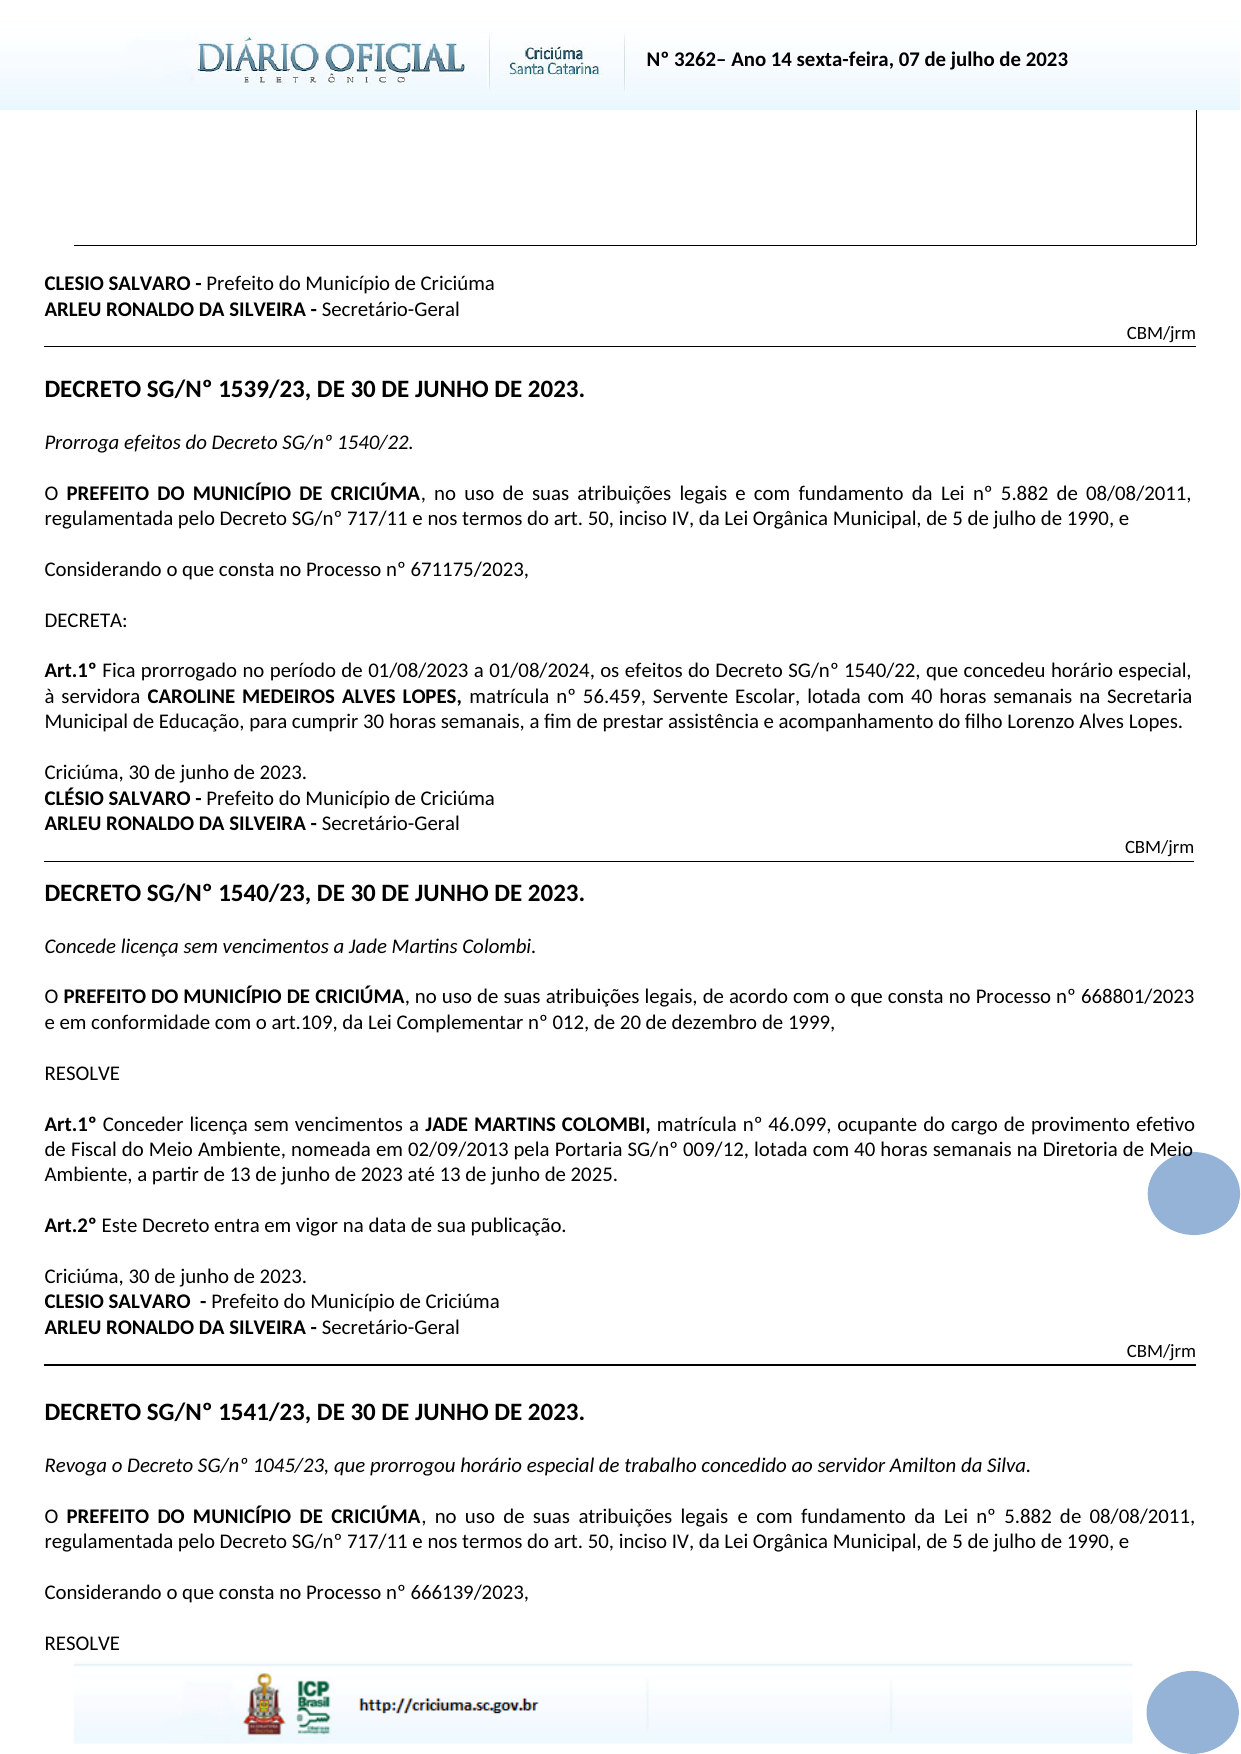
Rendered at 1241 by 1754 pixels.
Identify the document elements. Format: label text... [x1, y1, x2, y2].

text RESOLVE [44, 1630, 1196, 1655]
text O PREFEITO DO MUNICÍPIO DE CRICIÚMA, no uso de suas atribuições legais e com fundamento da Lei nº 5.882 de 08/08/2011, regulamentada pelo Decreto SG/nº 717/11 e nos termos do art. 50, inciso IV, da Lei Orgânica Municipal, de 5 de julho de 1990, e [44, 480, 1194, 531]
text Considerando o que consta no Processo nº 671175/2023, [44, 556, 1194, 581]
text CLESIO SALVARO - Prefeito do Município de Criciúma [44, 1289, 1196, 1314]
text Concede licença sem vencimentos a Jade Martins Colombi. [44, 933, 1196, 958]
text Art.1º Conceder licença sem vencimentos a JADE MARTINS COLOMBI, matrícula nº 46.099, ocupante do cargo de provimento efetivo de Fiscal do Meio Ambiente, nomeada em 02/09/2013 pela Portaria SG/nº 009/12, lotada com 40 horas semanais na Diretoria de Meio Ambiente, a partir de 13 de junho de 2023 até 13 de junho de 2025. [44, 1111, 1196, 1187]
text DECRETA: [44, 607, 1194, 632]
text CBM/jrm [44, 836, 1194, 861]
text Art.2º Este Decreto entra em vigor na data de sua publicação. [44, 1212, 1196, 1238]
text Considerando o que consta no Processo nº 666139/2023, [44, 1579, 1196, 1604]
text RESOLVE [44, 1060, 1196, 1085]
text CBM/jrm [44, 1339, 1196, 1364]
text DECRETO SG/Nº 1540/23, DE 30 DE JUNHO DE 2023. [44, 877, 1196, 907]
text CLESIO SALVARO - Prefeito do Município de Criciúma [44, 271, 1196, 296]
text CBM/jrm [44, 321, 1196, 346]
list DECRETO SG/Nº 1539/23, DE 30 DE JUNHO DE 2023. [44, 373, 1194, 403]
text Criciúma, 30 de junho de 2023. [44, 759, 1194, 785]
text Art.1º Fica prorrogado no período de 01/08/2023 a 01/08/2024, os efeitos do Decreto SG/nº 1540/22, que concedeu horário especial, à servidora CAROLINE MEDEIROS ALVES LOPES, matrícula nº 56.459, Servente Escolar, lotada com 40 horas semanais na Secretaria Municipal de Educação, para cumprir 30 horas semanais, a fim de prestar assistência e acompanhamento do filho Lorenzo Alves Lopes. [44, 658, 1194, 734]
text CLÉSIO SALVARO - Prefeito do Município de Criciúma [44, 785, 1194, 810]
text O PREFEITO DO MUNICÍPIO DE CRICIÚMA, no uso de suas atribuições legais e com fundamento da Lei nº 5.882 de 08/08/2011, regulamentada pelo Decreto SG/nº 717/11 e nos termos do art. 50, inciso IV, da Lei Orgânica Municipal, de 5 de julho de 1990, e [44, 1503, 1196, 1554]
text Revoga o Decreto SG/nº 1045/23, que prorrogou horário especial de trabalho concedido ao servidor Amilton da Silva. [44, 1452, 1196, 1477]
text ARLEU RONALDO DA SILVEIRA - Secretário-Geral [44, 810, 1194, 836]
text Prorroga efeitos do Decreto SG/nº 1540/22. [44, 429, 1194, 454]
text Criciúma, 30 de junho de 2023. [44, 1263, 1196, 1289]
text ARLEU RONALDO DA SILVEIRA - Secretário-Geral [44, 296, 1196, 321]
text O PREFEITO DO MUNICÍPIO DE CRICIÚMA, no uso de suas atribuições legais, de acordo com o que consta no Processo nº 668801/2023 e em conformidade com o art.109, da Lei Complementar nº 012, de 20 de dezembro de 1999, [44, 984, 1196, 1034]
text ARLEU RONALDO DA SILVEIRA - Secretário-Geral [44, 1314, 1196, 1339]
text DECRETO SG/Nº 1541/23, DE 30 DE JUNHO DE 2023. [44, 1396, 1196, 1427]
